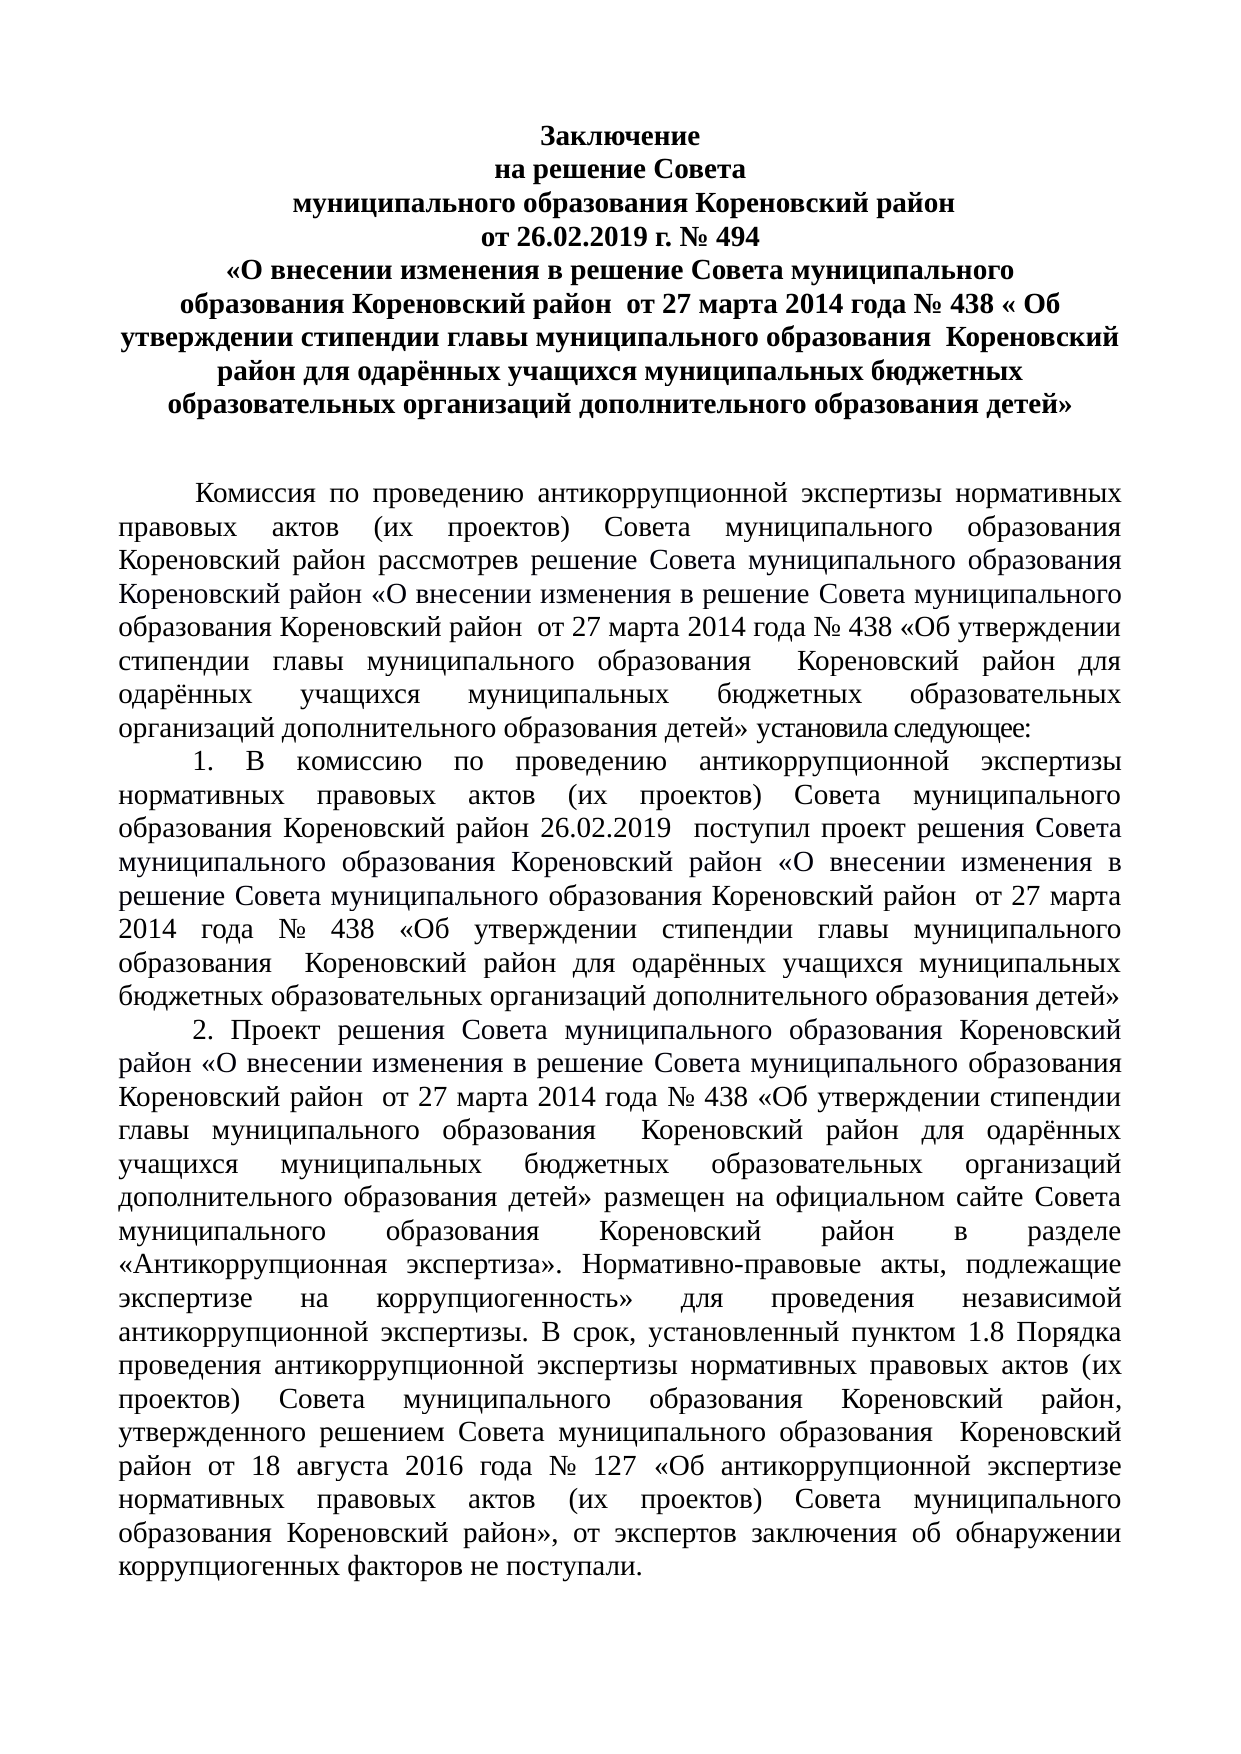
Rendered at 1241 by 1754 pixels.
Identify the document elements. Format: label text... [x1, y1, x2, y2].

title 2. Проект решения Совета муниципального образования Кореновский район «О внесении изменения в решение Совета муниципального образования Кореновский район от 27 марта 2014 года № 438 «Об утверждении стипендии главы муниципального образования Кореновский район для одарённых учащихся муниципальных бюджетных образовательных организаций дополнительного образования детей» размещен на официальном сайте Совета муниципального образования Кореновский район в разделе «Антикоррупционная экспертиза». Нормативно-правовые акты, подлежащие экспертизе на коррупциогенность» для проведения независимой антикоррупционной экспертизы. В срок, установленный пунктом 1.8 Порядка проведения антикоррупционной экспертизы нормативных правовых актов (их проектов) Совета муниципального образования Кореновский район, утвержденного решением Совета муниципального образования Кореновский район от 18 августа 2016 года № 127 «Об антикоррупционной экспертизе нормативных правовых актов (их проектов) Совета муниципального образования Кореновский район», от экспертов заключения об обнаружении коррупциогенных факторов не поступали. [118, 1012, 1122, 1582]
text образования Кореновский район от 27 марта 2014 года № 438 « Об утверждении стипендии главы муниципального образования Кореновский район для одарённых учащихся муниципальных бюджетных образовательных организаций дополнительного образования детей» [118, 286, 1122, 420]
text 1. В комиссию по проведению антикоррупционной экспертизы нормативных правовых актов (их проектов) Совета муниципального образования Кореновский район 26.02.2019 поступил проект решения Совета муниципального образования Кореновский район «О внесении изменения в решение Совета муниципального образования Кореновский район от 27 марта 2014 года № 438 «Об утверждении стипендии главы муниципального образования Кореновский район для одарённых учащихся муниципальных бюджетных образовательных организаций дополнительного образования детей» [118, 743, 1122, 1012]
text от 26.02.2019 г. № 494 [118, 219, 1122, 252]
text Комиссия по проведению антикоррупционной экспертизы нормативных правовых актов (их проектов) Совета муниципального образования Кореновский район рассмотрев решение Совета муниципального образования Кореновский район «О внесении изменения в решение Совета муниципального образования Кореновский район от 27 марта 2014 года № 438 «Об утверждении стипендии главы муниципального образования Кореновский район для одарённых учащихся муниципальных бюджетных образовательных организаций дополнительного образования детей» установила следующее: [118, 475, 1122, 743]
text Заключение [118, 118, 1122, 152]
text на решение Совета [118, 152, 1122, 185]
text «О внесении изменения в решение Совета муниципального [118, 252, 1122, 286]
text муниципального образования Кореновский район [118, 185, 1122, 219]
